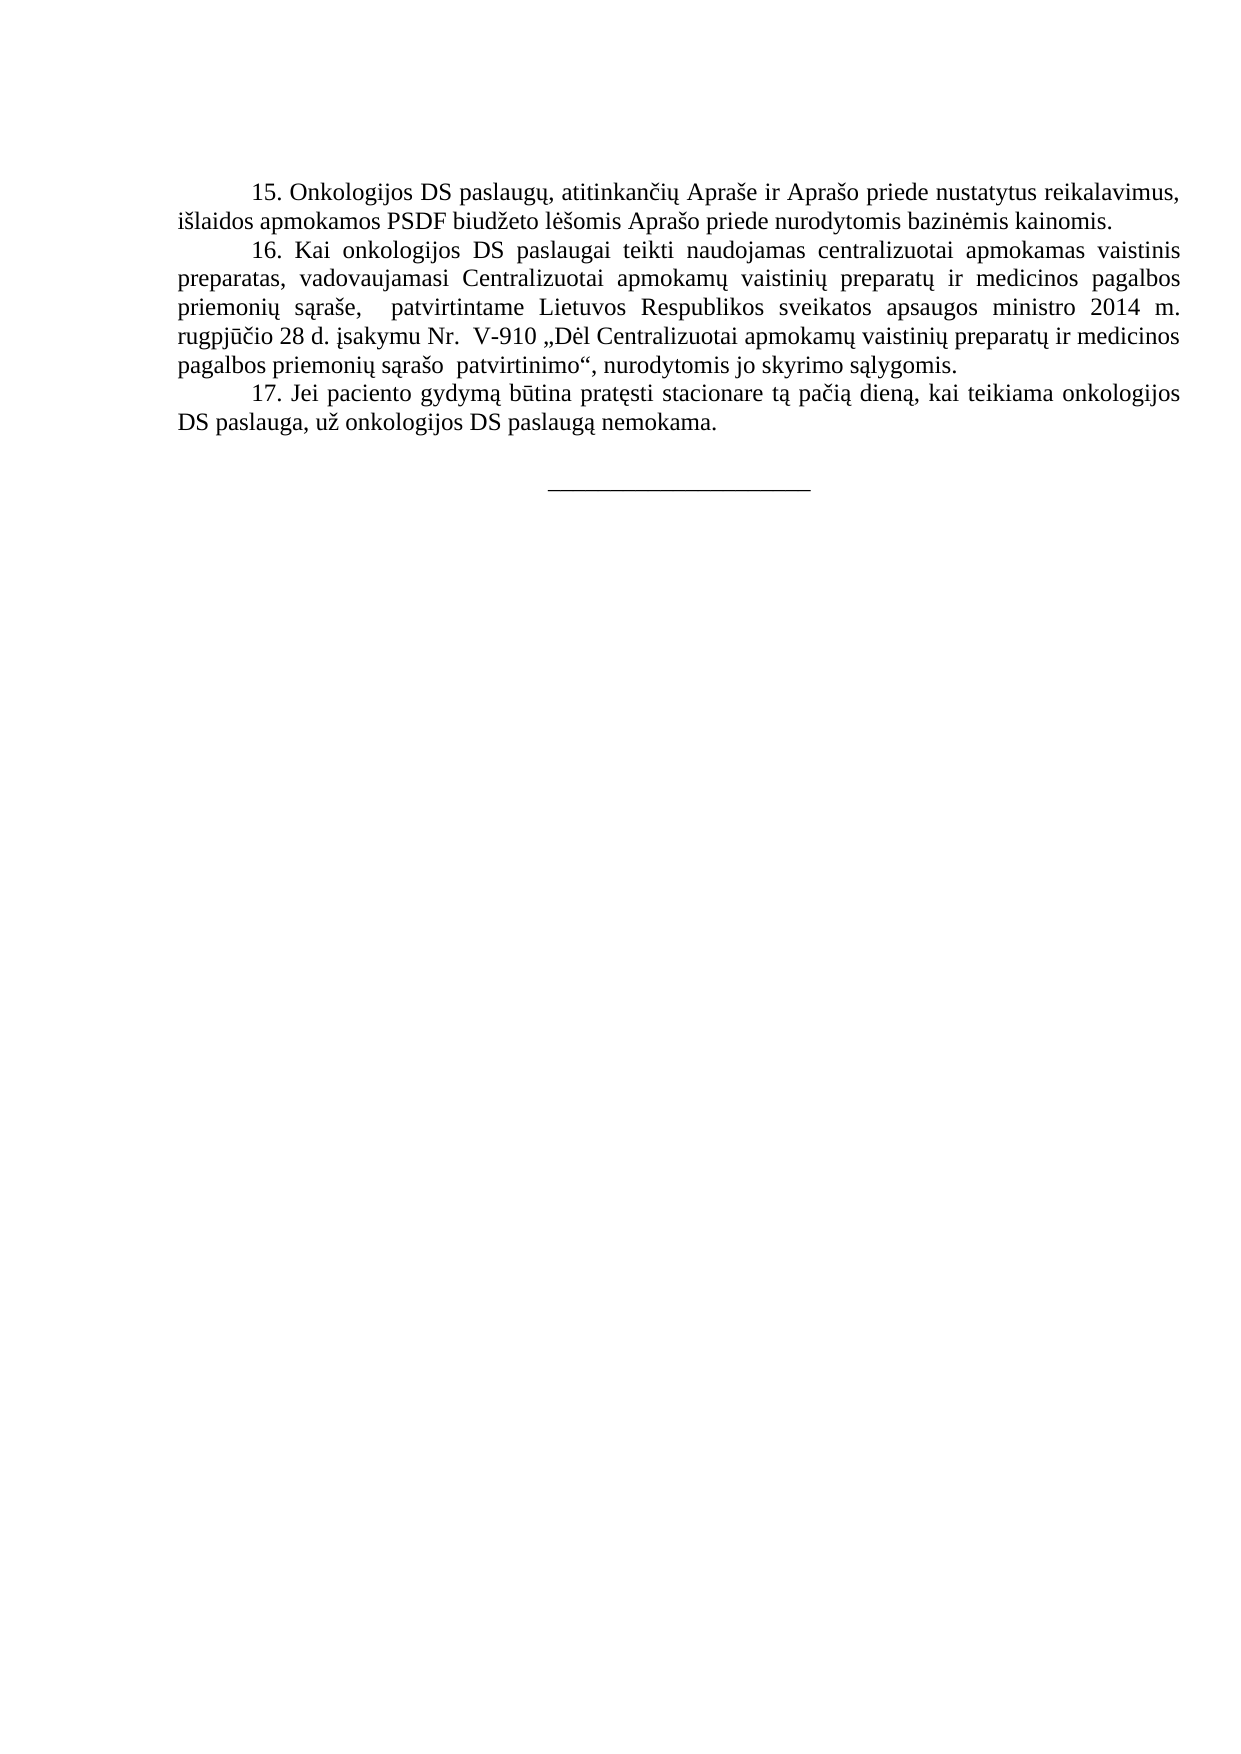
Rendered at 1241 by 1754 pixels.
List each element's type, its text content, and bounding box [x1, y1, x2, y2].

text 16. Kai onkologijos DS paslaugai teikti naudojamas centralizuotai apmokamas vaistinis preparatas, vadovaujamasi Centralizuotai apmokamų vaistinių preparatų ir medicinos pagalbos priemonių sąraše, patvirtintame Lietuvos Respublikos sveikatos apsaugos ministro 2014 m. rugpjūčio 28 d. įsakymu Nr. V-910 „Dėl Centralizuotai apmokamų vaistinių preparatų ir medicinos pagalbos priemonių sąrašo patvirtinimo“, nurodytomis jo skyrimo sąlygomis. [177, 235, 1181, 378]
text 17. Jei paciento gydymą būtina pratęsti stacionare tą pačią dieną, kai teikiama onkologijos DS paslauga, už onkologijos DS paslaugą nemokama. [177, 378, 1181, 436]
text _____________________ [177, 465, 1181, 493]
text 15. Onkologijos DS paslaugų, atitinkančių Apraše ir Aprašo priede nustatytus reikalavimus, išlaidos apmokamos PSDF biudžeto lėšomis Aprašo priede nurodytomis bazinėmis kainomis. [177, 177, 1181, 235]
